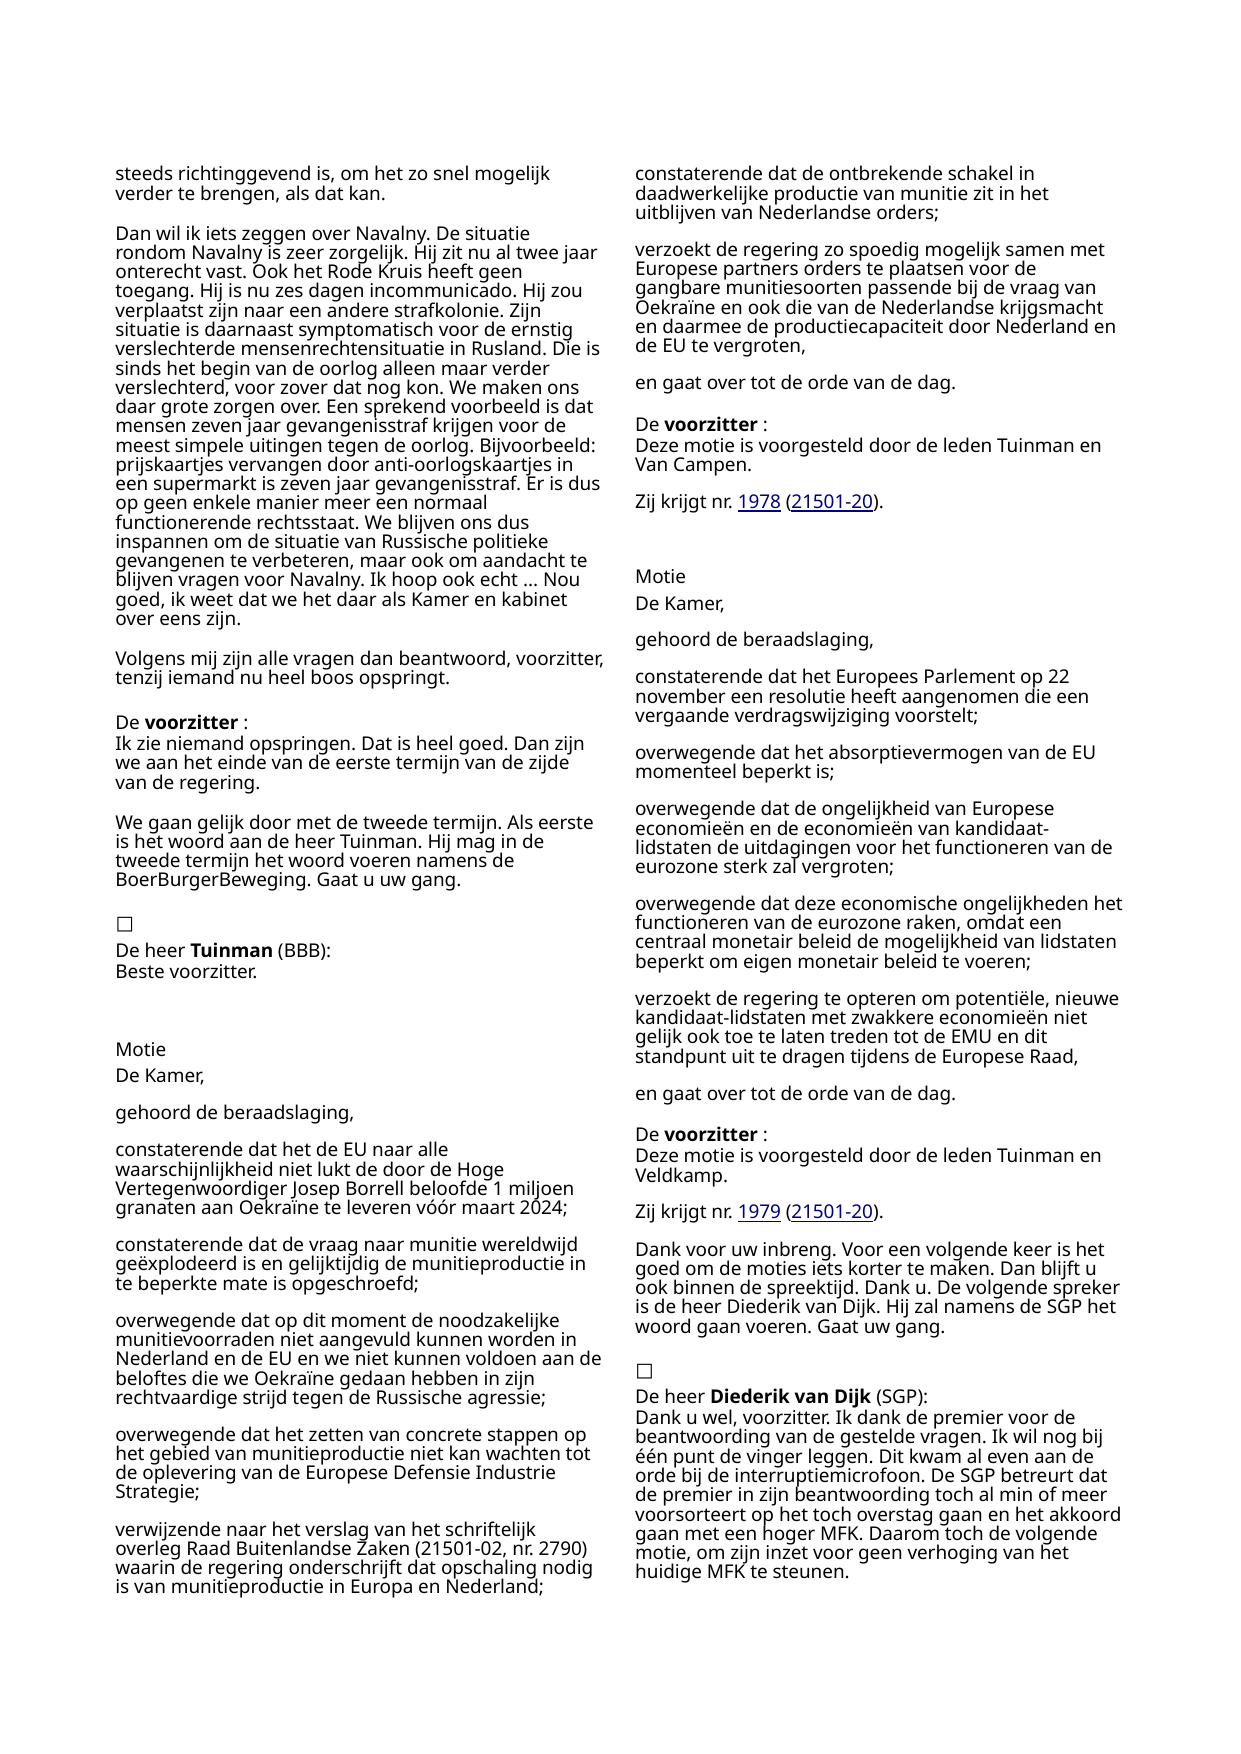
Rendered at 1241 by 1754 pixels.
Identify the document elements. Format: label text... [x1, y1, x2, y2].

text overwegende dat de ongelijkheid van Europese economieën en de economieën van kandidaat-lidstaten de uitdagingen voor het functioneren van de eurozone sterk zal vergroten; [635, 800, 1125, 877]
text verzoekt de regering zo spoedig mogelijk samen met Europese partners orders te plaatsen voor de gangbare munitiesoorten passende bij de vraag van Oekraïne en ook die van de Nederlandse krijgsmacht en daarmee de productiecapaciteit door Nederland en de EU te vergroten, [635, 241, 1125, 356]
text Dank u wel, voorzitter. Ik dank de premier voor de beantwoording van de gestelde vragen. Ik wil nog bij één punt de vinger leggen. Dit kwam al even aan de orde bij de interruptiemicrofoon. De SGP betreurt dat de premier in zijn beantwoording toch al min of meer voorsorteert op het toch overstag gaan en het akkoord gaan met een hoger MFK. Daarom toch de volgende motie, om zijn inzet voor geen verhoging van het huidige MFK te steunen. [635, 1409, 1125, 1583]
text De voorzitter : [635, 1122, 1125, 1147]
text Zij krijgt nr. 1979 (21501-20). [635, 1203, 1125, 1223]
text steeds richtinggevend is, om het zo snel mogelijk verder te brengen, als dat kan. [115, 165, 605, 204]
text Beste voorzitter. [115, 963, 605, 982]
text Deze motie is voorgesteld door de leden Tuinman en Van Campen. [635, 437, 1125, 475]
text Deze motie is voorgesteld door de leden Tuinman en Veldkamp. [635, 1147, 1125, 1186]
text De heer Diederik van Dijk (SGP): [635, 1383, 1125, 1409]
text Dan wil ik iets zeggen over Navalny. De situatie rondom Navalny is zeer zorgelijk. Hij zit nu al twee jaar onterecht vast. Ook het Rode Kruis heeft geen toegang. Hij is nu zes dagen incommunicado. Hij zou verplaatst zijn naar een andere strafkolonie. Zijn situatie is daarnaast symptomatisch voor de ernstig verslechterde mensenrechtensituatie in Rusland. Die is sinds het begin van de oorlog alleen maar verder verslechterd, voor zover dat nog kon. We maken ons daar grote zorgen over. Een sprekend voorbeeld is dat mensen zeven jaar gevangenisstraf krijgen voor de meest simpele uitingen tegen de oorlog. Bijvoorbeeld: prijskaartjes vervangen door anti-oorlogskaartjes in een supermarkt is zeven jaar gevangenisstraf. Er is dus op geen enkele manier meer een normaal functionerende rechtsstaat. We blijven ons dus inspannen om de situatie van Russische politieke gevangenen te verbeteren, maar ook om aandacht te blijven vragen voor Navalny. Ik hoop ook echt ... Nou goed, ik weet dat we het daar als Kamer en kabinet over eens zijn. [115, 224, 605, 629]
text constaterende dat het Europees Parlement op 22 november een resolutie heeft aangenomen die een vergaande verdragswijziging voorstelt; [635, 668, 1125, 726]
text Dank voor uw inbreng. Voor een volgende keer is het goed om de moties iets korter te maken. Dan blijft u ook binnen de spreektijd. Dank u. De volgende spreker is de heer Diederik van Dijk. Hij zal namens de SGP het woord gaan voeren. Gaat uw gang. [635, 1241, 1125, 1337]
text De Kamer, [635, 594, 1125, 614]
text constaterende dat de vraag naar munitie wereldwijd geëxplodeerd is en gelijktijdig de munitieproductie in te beperkte mate is opgeschroefd; [115, 1236, 605, 1294]
text verwijzende naar het verslag van het schriftelijk overleg Raad Buitenlandse Zaken (21501-02, nr. 2790) waarin de regering onderschrijft dat opschaling nodig is van munitieproductie in Europa en Nederland; [115, 1521, 605, 1598]
text overwegende dat het zetten van concrete stappen op het gebied van munitieproductie niet kan wachten tot de oplevering van de Europese Defensie Industrie Strategie; [115, 1426, 605, 1503]
text Zij krijgt nr. 1978 (21501-20). [635, 493, 1125, 512]
text De voorzitter : [115, 709, 605, 735]
text en gaat over tot de orde van de dag. [635, 374, 1125, 393]
text gehoord de beraadslaging, [635, 631, 1125, 651]
text constaterende dat het de EU naar alle waarschijnlijkheid niet lukt de door de Hoge Vertegenwoordiger Josep Borrell beloofde 1 miljoen granaten aan Oekraïne te leveren vóór maart 2024; [115, 1141, 605, 1218]
text gehoord de beraadslaging, [115, 1104, 605, 1124]
text ⬜ [115, 912, 605, 937]
text en gaat over tot de orde van de dag. [635, 1084, 1125, 1104]
text overwegende dat op dit moment de noodzakelijke munitievoorraden niet aangevuld kunnen worden in Nederland en de EU en we niet kunnen voldoen aan de beloftes die we Oekraïne gedaan hebben in zijn rechtvaardige strijd tegen de Russische agressie; [115, 1312, 605, 1408]
text constaterende dat de ontbrekende schakel in daadwerkelijke productie van munitie zit in het uitblijven van Nederlandse orders; [635, 165, 1125, 223]
text De voorzitter : [635, 411, 1125, 437]
text overwegende dat deze economische ongelijkheden het functioneren van de eurozone raken, omdat een centraal monetair beleid de mogelijkheid van lidstaten beperkt om eigen monetair beleid te voeren; [635, 895, 1125, 972]
text De heer Tuinman (BBB): [115, 937, 605, 963]
text We gaan gelijk door met de tweede termijn. Als eerste is het woord aan de heer Tuinman. Hij mag in de tweede termijn het woord voeren namens de BoerBurgerBeweging. Gaat u uw gang. [115, 814, 605, 891]
text ⬜ [635, 1358, 1125, 1383]
text Ik zie niemand opspringen. Dat is heel goed. Dan zijn we aan het einde van de eerste termijn van de zijde van de regering. [115, 735, 605, 793]
text overwegende dat het absorptievermogen van de EU momenteel beperkt is; [635, 744, 1125, 782]
text De Kamer, [115, 1067, 605, 1087]
text Motie [635, 563, 1125, 588]
text Motie [115, 1036, 605, 1061]
text Volgens mij zijn alle vragen dan beantwoord, voorzitter, tenzij iemand nu heel boos opspringt. [115, 650, 605, 688]
text verzoekt de regering te opteren om potentiële, nieuwe kandidaat-lidstaten met zwakkere economieën niet gelijk ook toe te laten treden tot de EMU en dit standpunt uit te dragen tijdens de Europese Raad, [635, 990, 1125, 1067]
